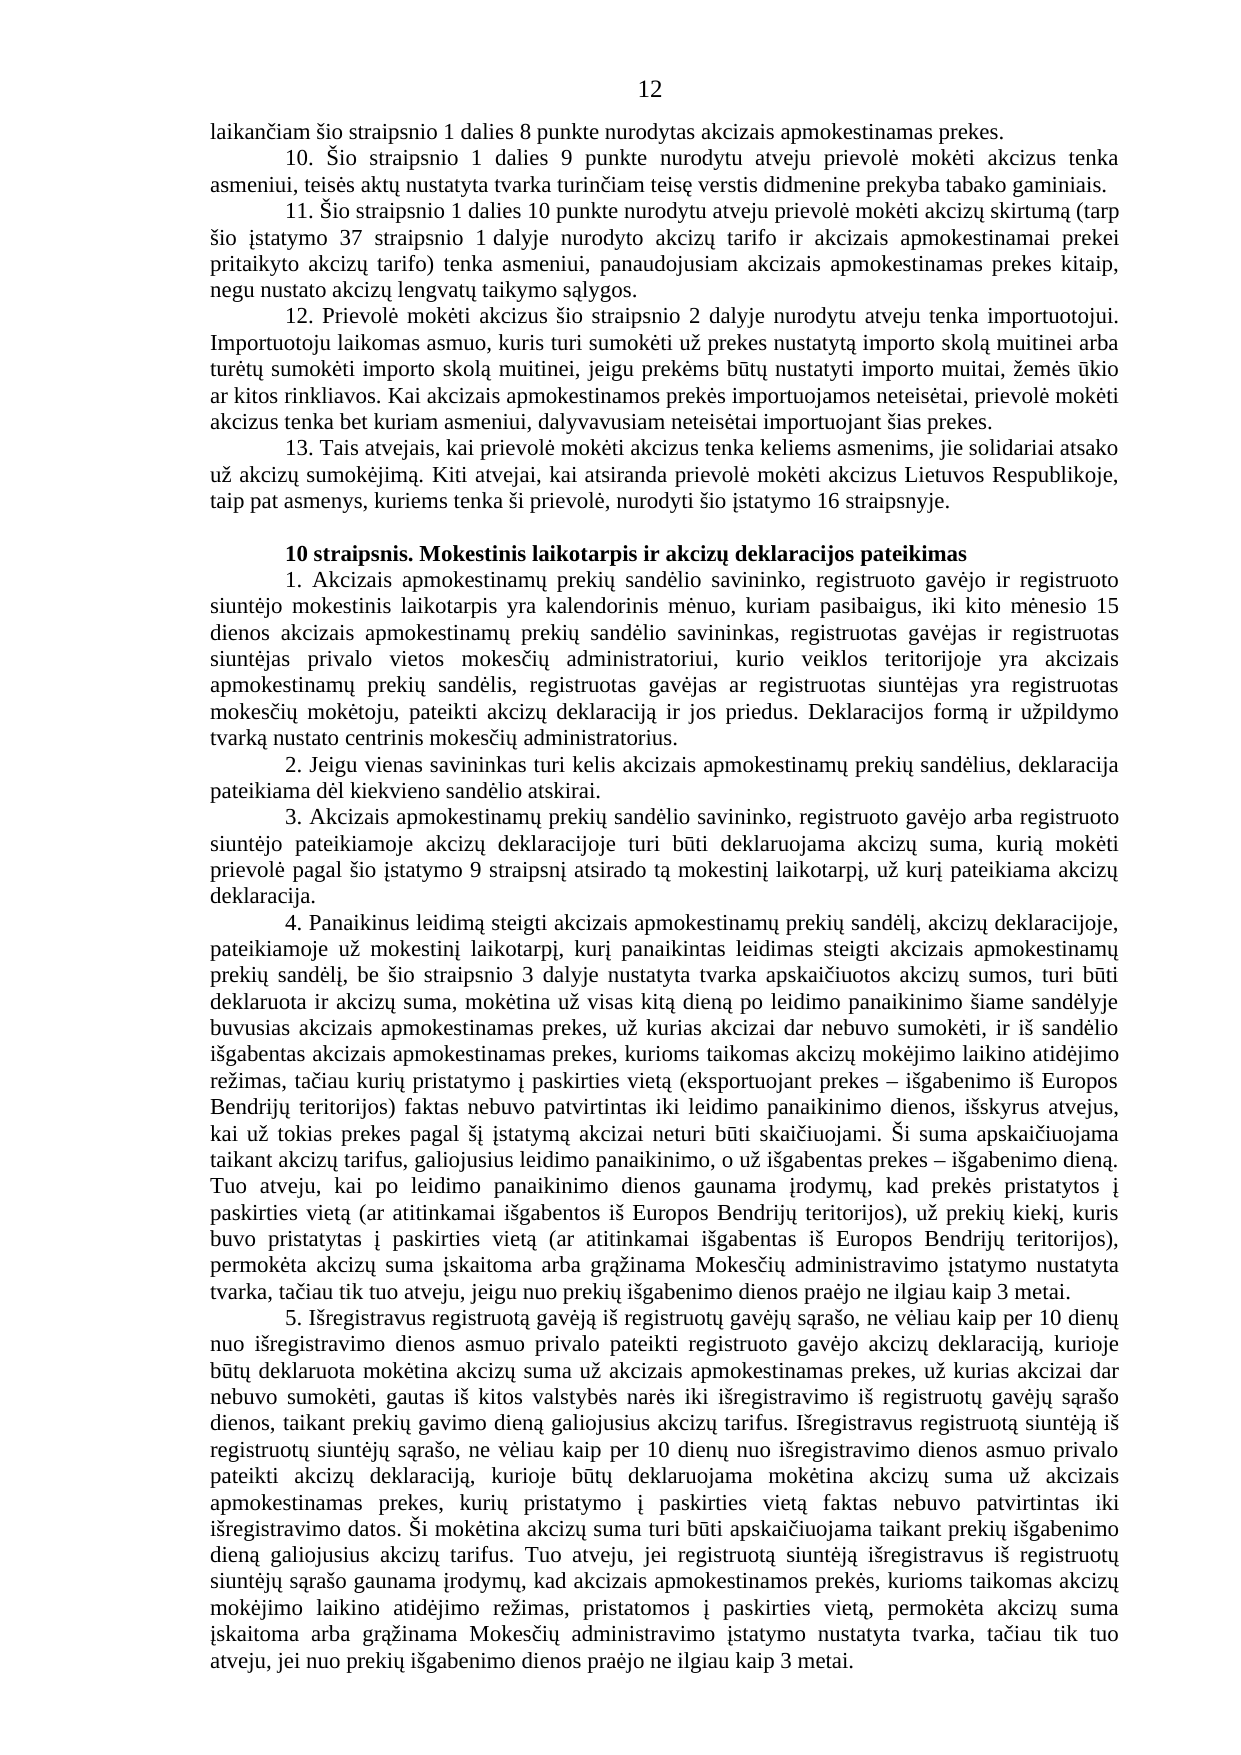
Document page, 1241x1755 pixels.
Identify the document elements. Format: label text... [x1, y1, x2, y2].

text 11. Šio straipsnio 1 dalies 10 punkte nurodytu atveju prievolė mokėti akcizų skirtumą (tarp šio įstatymo 37 straipsnio 1 dalyje nurodyto akcizų tarifo ir akcizais apmokestinamai prekei pritaikyto akcizų tarifo) tenka asmeniui, panaudojusiam akcizais apmokestinamas prekes kitaip, negu nustato akcizų lengvatų taikymo sąlygos. [210, 197, 1120, 303]
text 12. Prievolė mokėti akcizus šio straipsnio 2 dalyje nurodytu atveju tenka importuotojui. Importuotoju laikomas asmuo, kuris turi sumokėti už prekes nustatytą importo skolą muitinei arba turėtų sumokėti importo skolą muitinei, jeigu prekėms būtų nustatyti importo muitai, žemės ūkio ar kitos rinkliavos. Kai akcizais apmokestinamos prekės importuojamos neteisėtai, prievolė mokėti akcizus tenka bet kuriam asmeniui, dalyvavusiam neteisėtai importuojant šias prekes. [210, 303, 1120, 434]
text laikančiam šio straipsnio 1 dalies 8 punkte nurodytas akcizais apmokestinamas prekes. [210, 118, 1120, 144]
text 5. Išregistravus registruotą gavėją iš registruotų gavėjų sąrašo, ne vėliau kaip per 10 dienų nuo išregistravimo dienos asmuo privalo pateikti registruoto gavėjo akcizų deklaraciją, kurioje būtų deklaruota mokėtina akcizų suma už akcizais apmokestinamas prekes, už kurias akcizai dar nebuvo sumokėti, gautas iš kitos valstybės narės iki išregistravimo iš registruotų gavėjų sąrašo dienos, taikant prekių gavimo dieną galiojusius akcizų tarifus. Išregistravus registruotą siuntėją iš registruotų siuntėjų sąrašo, ne vėliau kaip per 10 dienų nuo išregistravimo dienos asmuo privalo pateikti akcizų deklaraciją, kurioje būtų deklaruojama mokėtina akcizų suma už akcizais apmokestinamas prekes, kurių pristatymo į paskirties vietą faktas nebuvo patvirtintas iki išregistravimo datos. Ši mokėtina akcizų suma turi būti apskaičiuojama taikant prekių išgabenimo dieną galiojusius akcizų tarifus. Tuo atveju, jei registruotą siuntėją išregistravus iš registruotų siuntėjų sąrašo gaunama įrodymų, kad akcizais apmokestinamos prekės, kurioms taikomas akcizų mokėjimo laikino atidėjimo režimas, pristatomos į paskirties vietą, permokėta akcizų suma įskaitoma arba grąžinama Mokesčių administravimo įstatymo nustatyta tvarka, tačiau tik tuo atveju, jei nuo prekių išgabenimo dienos praėjo ne ilgiau kaip 3 metai. [210, 1304, 1120, 1673]
text 2. Jeigu vienas savininkas turi kelis akcizais apmokestinamų prekių sandėlius, deklaracija pateikiama dėl kiekvieno sandėlio atskirai. [210, 751, 1120, 803]
text 4. Panaikinus leidimą steigti akcizais apmokestinamų prekių sandėlį, akcizų deklaracijoje, pateikiamoje už mokestinį laikotarpį, kurį panaikintas leidimas steigti akcizais apmokestinamų prekių sandėlį, be šio straipsnio 3 dalyje nustatyta tvarka apskaičiuotos akcizų sumos, turi būti deklaruota ir akcizų suma, mokėtina už visas kitą dieną po leidimo panaikinimo šiame sandėlyje buvusias akcizais apmokestinamas prekes, už kurias akcizai dar nebuvo sumokėti, ir iš sandėlio išgabentas akcizais apmokestinamas prekes, kurioms taikomas akcizų mokėjimo laikino atidėjimo režimas, tačiau kurių pristatymo į paskirties vietą (eksportuojant prekes – išgabenimo iš Europos Bendrijų teritorijos) faktas nebuvo patvirtintas iki leidimo panaikinimo dienos, išskyrus atvejus, kai už tokias prekes pagal šį įstatymą akcizai neturi būti skaičiuojami. Ši suma apskaičiuojama taikant akcizų tarifus, galiojusius leidimo panaikinimo, o už išgabentas prekes – išgabenimo dieną. Tuo atveju, kai po leidimo panaikinimo dienos gaunama įrodymų, kad prekės pristatytos į paskirties vietą (ar atitinkamai išgabentos iš Europos Bendrijų teritorijos), už prekių kiekį, kuris buvo pristatytas į paskirties vietą (ar atitinkamai išgabentas iš Europos Bendrijų teritorijos), permokėta akcizų suma įskaitoma arba grąžinama Mokesčių administravimo įstatymo nustatyta tvarka, tačiau tik tuo atveju, jeigu nuo prekių išgabenimo dienos praėjo ne ilgiau kaip 3 metai. [210, 909, 1120, 1304]
text 10 straipsnis. Mokestinis laikotarpis ir akcizų deklaracijos pateikimas [210, 540, 1120, 566]
text 13. Tais atvejais, kai prievolė mokėti akcizus tenka keliems asmenims, jie solidariai atsako už akcizų sumokėjimą. Kiti atvejai, kai atsiranda prievolė mokėti akcizus Lietuvos Respublikoje, taip pat asmenys, kuriems tenka ši prievolė, nurodyti šio įstatymo 16 straipsnyje. [210, 434, 1120, 513]
text 3. Akcizais apmokestinamų prekių sandėlio savininko, registruoto gavėjo arba registruoto siuntėjo pateikiamoje akcizų deklaracijoje turi būti deklaruojama akcizų suma, kurią mokėti prievolė pagal šio įstatymo 9 straipsnį atsirado tą mokestinį laikotarpį, už kurį pateikiama akcizų deklaracija. [210, 803, 1120, 909]
text 1. Akcizais apmokestinamų prekių sandėlio savininko, registruoto gavėjo ir registruoto siuntėjo mokestinis laikotarpis yra kalendorinis mėnuo, kuriam pasibaigus, iki kito mėnesio 15 dienos akcizais apmokestinamų prekių sandėlio savininkas, registruotas gavėjas ir registruotas siuntėjas privalo vietos mokesčių administratoriui, kurio veiklos teritorijoje yra akcizais apmokestinamų prekių sandėlis, registruotas gavėjas ar registruotas siuntėjas yra registruotas mokesčių mokėtoju, pateikti akcizų deklaraciją ir jos priedus. Deklaracijos formą ir užpildymo tvarką nustato centrinis mokesčių administratorius. [210, 566, 1120, 751]
text 10. Šio straipsnio 1 dalies 9 punkte nurodytu atveju prievolė mokėti akcizus tenka asmeniui, teisės aktų nustatyta tvarka turinčiam teisę verstis didmenine prekyba tabako gaminiais. [210, 144, 1120, 197]
